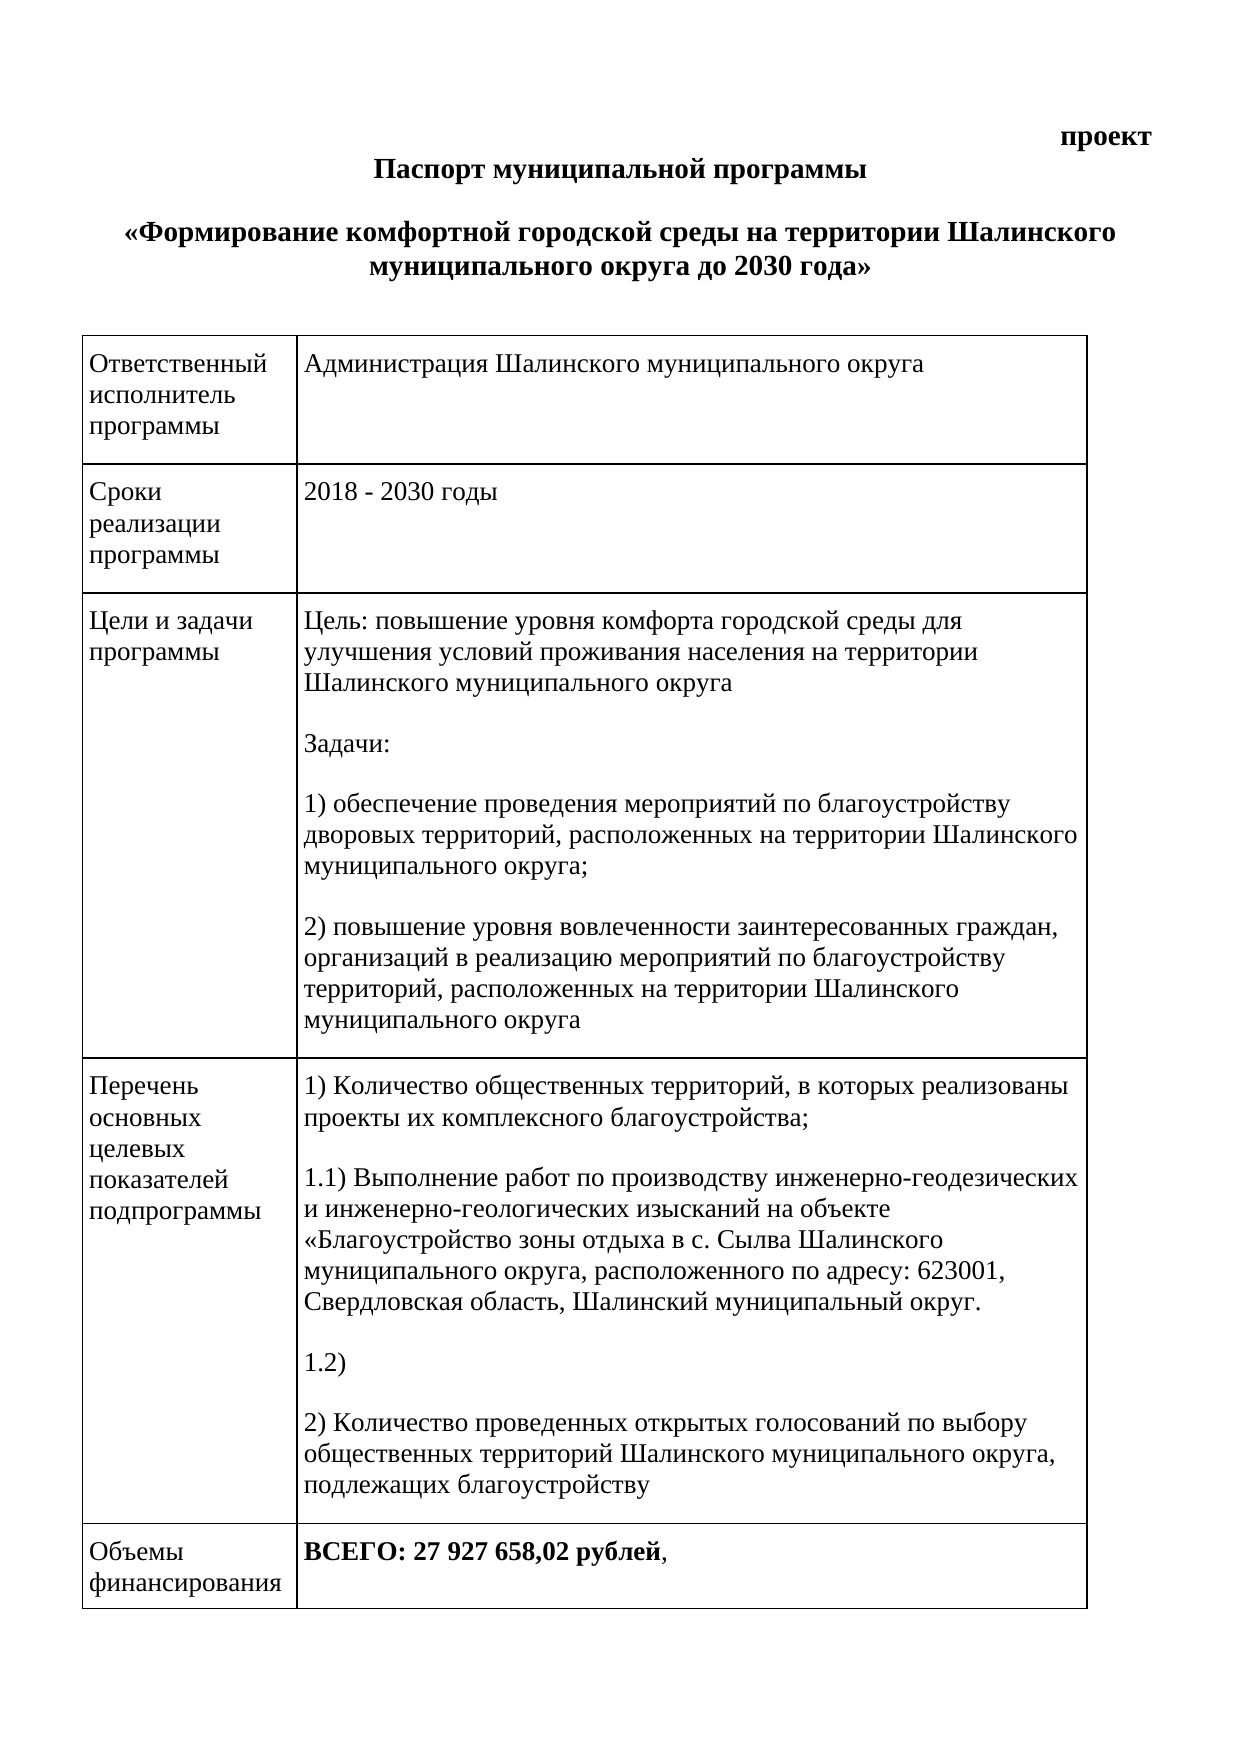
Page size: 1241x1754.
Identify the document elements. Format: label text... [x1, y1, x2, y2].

text «Формирование комфортной городской среды на территории Шалинского муниципального округа до 2030 года» [89, 214, 1152, 281]
table_cell ВСЕГО: 27 927 658,02 рублей, [298, 1524, 1086, 1608]
text Паспорт муниципальной программы [89, 152, 1152, 185]
table_cell Объемы финансирования [83, 1524, 296, 1608]
table_cell Цель: повышение уровня комфорта городской среды для улучшения условий проживания населения на территории Шалинского муниципального округа Задачи: 1) обеспечение проведения мероприятий по благоустройству дворовых территорий, расположенных на территории Шалинского муниципального округа; 2) повышение уровня вовлеченности заинтересованных граждан, организаций в реализацию мероприятий по благоустройству территорий, расположенных на территории Шалинского муниципального округа [298, 594, 1086, 1057]
text проект [89, 118, 1152, 152]
table_header Администрация Шалинского муниципального округа [298, 336, 1086, 463]
table_cell Сроки реализации программы [83, 465, 296, 592]
table_cell 1) Количество общественных территорий, в которых реализованы проекты их комплексного благоустройства; 1.1) Выполнение работ по производству инженерно-геодезических и инженерно-геологических изысканий на объекте «Благоустройство зоны отдыха в с. Сылва Шалинского муниципального округа, расположенного по адресу: 623001, Свердловская область, Шалинский муниципальный округ. 1.2) 2) Количество проведенных открытых голосований по выбору общественных территорий Шалинского муниципального округа, подлежащих благоустройству [298, 1059, 1086, 1523]
table_cell 2018 - 2030 годы [298, 465, 1086, 592]
table_cell Перечень основных целевых показателей подпрограммы [83, 1059, 296, 1523]
table_header Ответственный исполнитель программы [83, 336, 296, 463]
table_cell Цели и задачи программы [83, 594, 296, 1057]
